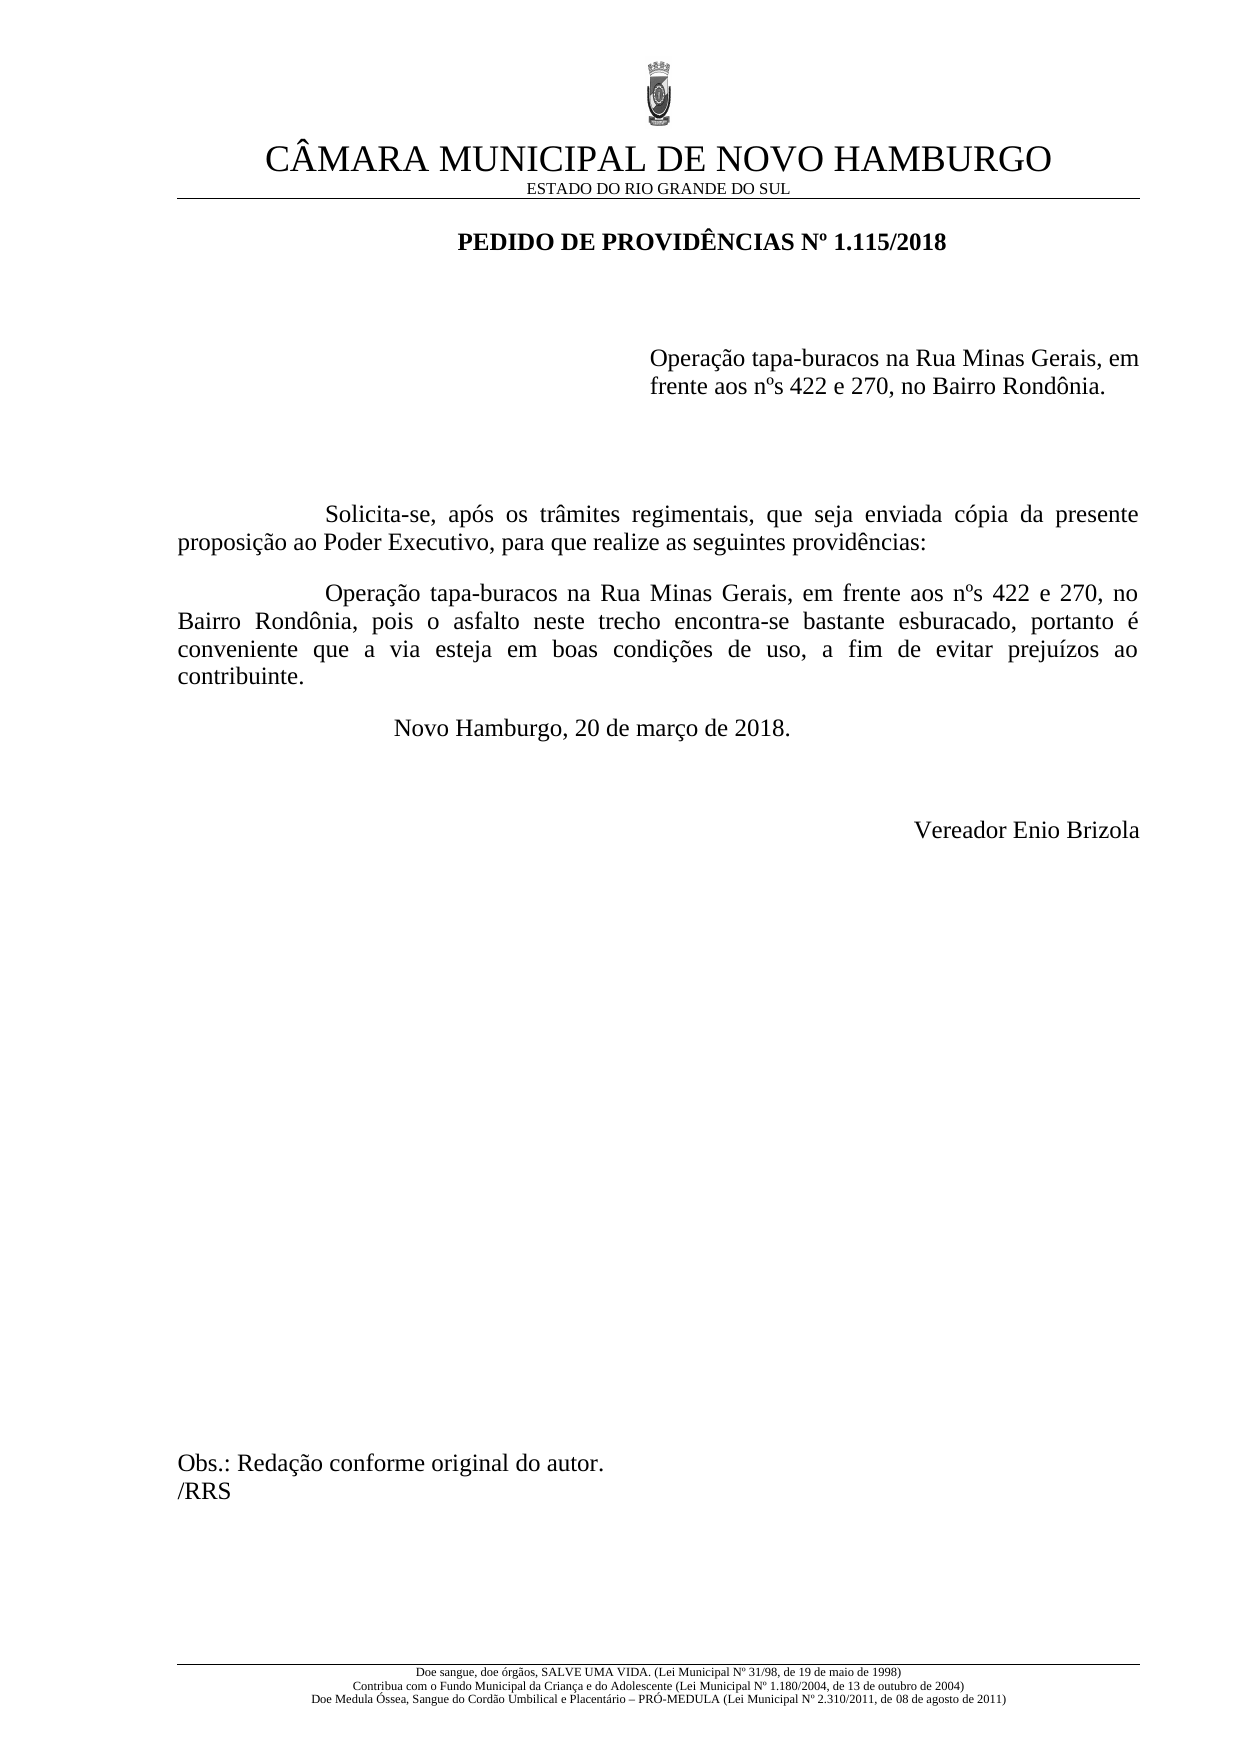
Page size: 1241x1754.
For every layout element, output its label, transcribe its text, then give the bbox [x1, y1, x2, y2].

text Operação tapa-buracos na Rua Minas Gerais, em frente aos nºs 422 e 270, no Bairro Rondônia. [649, 344, 1140, 400]
text Operação tapa-buracos na Rua Minas Gerais, em frente aos nºs 422 e 270, no Bairro Rondônia, pois o asfalto neste trecho encontra-se bastante esburacado, portanto é conveniente que a via esteja em boas condições de uso, a fim de evitar prejuízos ao contribuinte. [177, 579, 1140, 690]
text Vereador Enio Brizola [177, 816, 1140, 844]
text Novo Hamburgo, 20 de março de 2018. [177, 714, 1140, 741]
text Obs.: Redação conforme original do autor. [177, 1449, 1140, 1477]
text Solicita-se, após os trâmites regimentais, que seja enviada cópia da presente proposição ao Poder Executivo, para que realize as seguintes providências: [177, 500, 1140, 556]
text PEDIDO DE PROVIDÊNCIAS Nº 1.115/2018 [177, 228, 1140, 256]
text /RRS [177, 1477, 1140, 1505]
